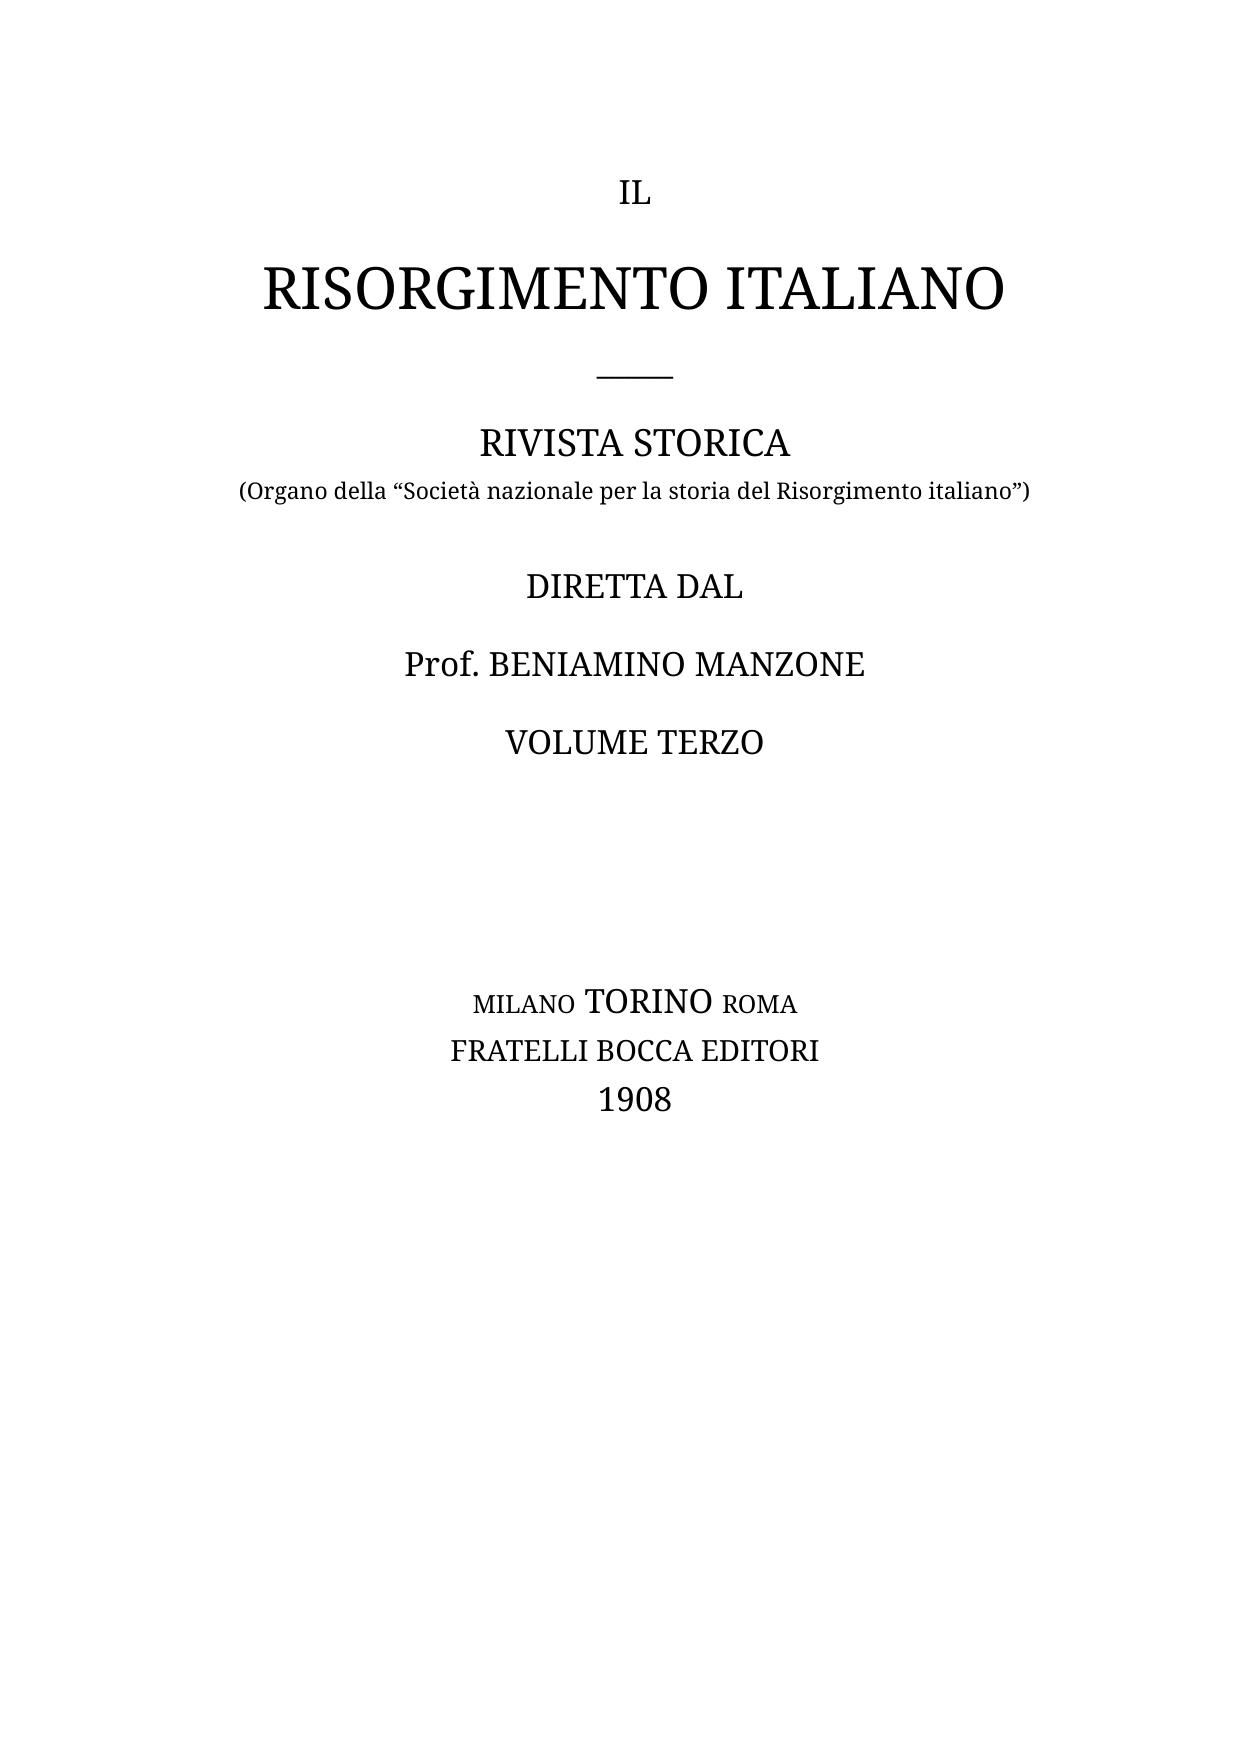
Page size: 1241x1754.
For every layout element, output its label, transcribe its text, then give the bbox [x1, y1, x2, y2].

text FRATELLI BOCCA EDITORI [148, 1030, 1093, 1069]
text VOLUME TERZO [148, 719, 1093, 764]
text MILANO TORINO ROMA [148, 978, 1093, 1023]
text RIVISTA STORICA [148, 417, 1093, 468]
text (Organo della “Società nazionale per la storia del Risorgimento italiano”) [148, 475, 1093, 506]
text _____ [148, 338, 1093, 384]
text Prof. BENIAMINO MANZONE [148, 641, 1093, 686]
text 1908 [148, 1076, 1093, 1121]
text IL [148, 169, 1093, 214]
text DIRETTA DAL [148, 563, 1093, 608]
text RISORGIMENTO ITALIANO [148, 247, 1093, 327]
